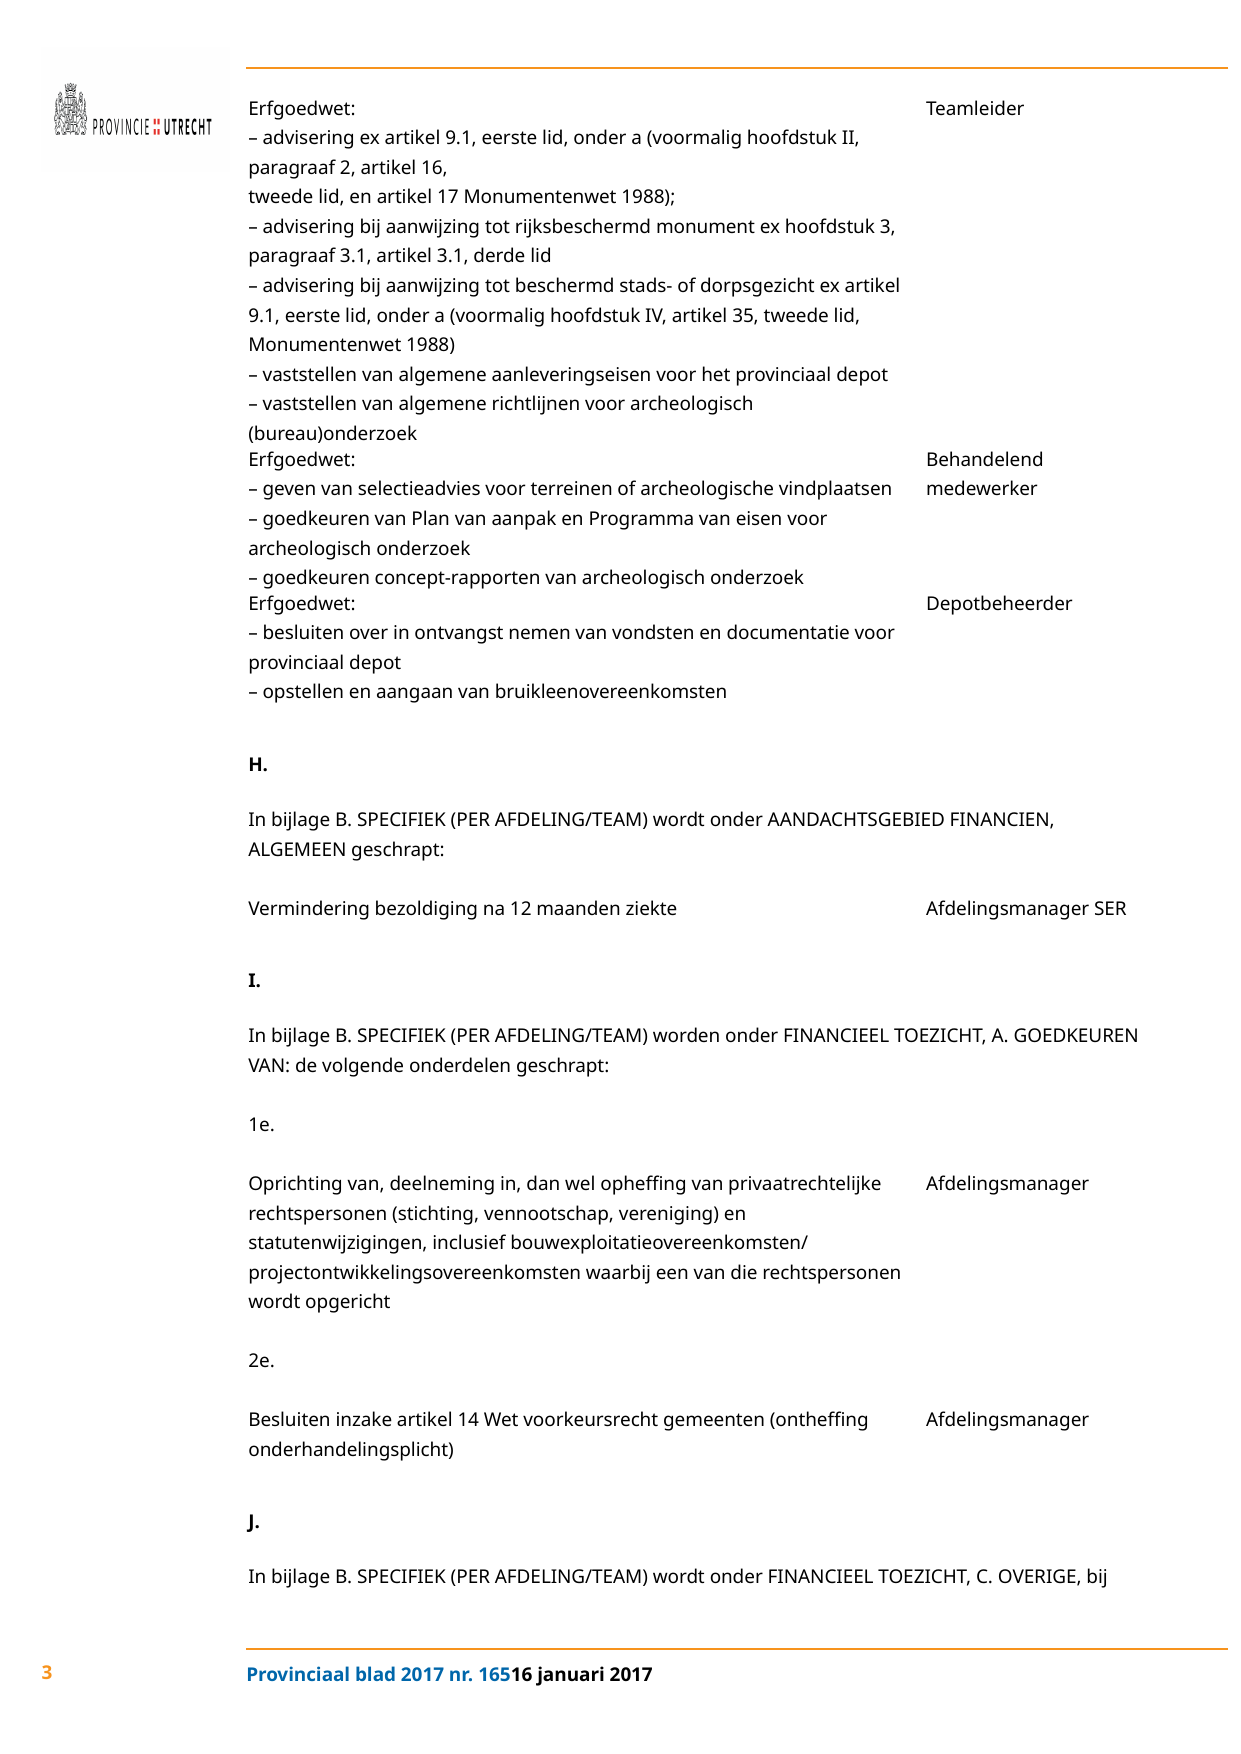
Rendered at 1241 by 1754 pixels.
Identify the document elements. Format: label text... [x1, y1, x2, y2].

table_header Teamleider [926, 95, 1152, 446]
picture [41, 47, 231, 172]
text In bijlage B. SPECIFIEK (PER AFDELING/TEAM) wordt onder FINANCIEEL TOEZICHT, C. OVERIGE, bij [248, 1563, 1152, 1589]
table_cell Erfgoedwet: – geven van selectieadvies voor terreinen of archeologische vindplaatsen – goedkeuren van Plan van aanpak en Programma van eisen voor archeologisch onderzoek – goedkeuren concept-rapporten van archeologisch onderzoek [248, 446, 926, 590]
table_header Afdelingsmanager [926, 1170, 1152, 1314]
table_header Oprichting van, deelneming in, dan wel opheffing van privaatrechtelijke rechtspersonen (stichting, vennootschap, vereniging) en statutenwijzigingen, inclusief bouwexploitatieovereenkomsten/ projectontwikkelingsovereenkomsten waarbij een van die rechtspersonen wordt opgericht [248, 1170, 926, 1314]
table_cell Behandelend medewerker [926, 446, 1152, 590]
table_cell Erfgoedwet: – besluiten over in ontvangst nemen van vondsten en documentatie voor provinciaal depot – opstellen en aangaan van bruikleenovereenkomsten [248, 590, 926, 704]
table_cell Depotbeheerder [926, 590, 1152, 704]
table_header Afdelingsmanager SER [926, 895, 1152, 921]
text 2e. [248, 1347, 1152, 1373]
table_header Afdelingsmanager [926, 1407, 1152, 1462]
text 1e. [248, 1111, 1152, 1137]
table_header Erfgoedwet: – advisering ex artikel 9.1, eerste lid, onder a (voormalig hoofdstuk II, paragraaf 2, artikel 16, tweede lid, en artikel 17 Monumentenwet 1988); – advisering bij aanwijzing tot rijksbeschermd monument ex hoofdstuk 3, paragraaf 3.1, artikel 3.1, derde lid – advisering bij aanwijzing tot beschermd stads- of dorpsgezicht ex artikel 9.1, eerste lid, onder a (voormalig hoofdstuk IV, artikel 35, tweede lid, Monumentenwet 1988) – vaststellen van algemene aanleveringseisen voor het provinciaal depot – vaststellen van algemene richtlijnen voor archeologisch (bureau)onderzoek [248, 95, 926, 446]
text In bijlage B. SPECIFIEK (PER AFDELING/TEAM) worden onder FINANCIEEL TOEZICHT, A. GOEDKEUREN VAN: de volgende onderdelen geschrapt: [248, 1022, 1152, 1078]
table_header Besluiten inzake artikel 14 Wet voorkeursrecht gemeenten (ontheffing onderhandelingsplicht) [248, 1407, 926, 1462]
text In bijlage B. SPECIFIEK (PER AFDELING/TEAM) wordt onder AANDACHTSGEBIED FINANCIEN, ALGEMEEN geschrapt: [248, 806, 1152, 861]
text H. [248, 751, 1152, 777]
text J. [248, 1508, 1152, 1534]
text I. [248, 967, 1152, 993]
table_header Vermindering bezoldiging na 12 maanden ziekte [248, 895, 926, 921]
